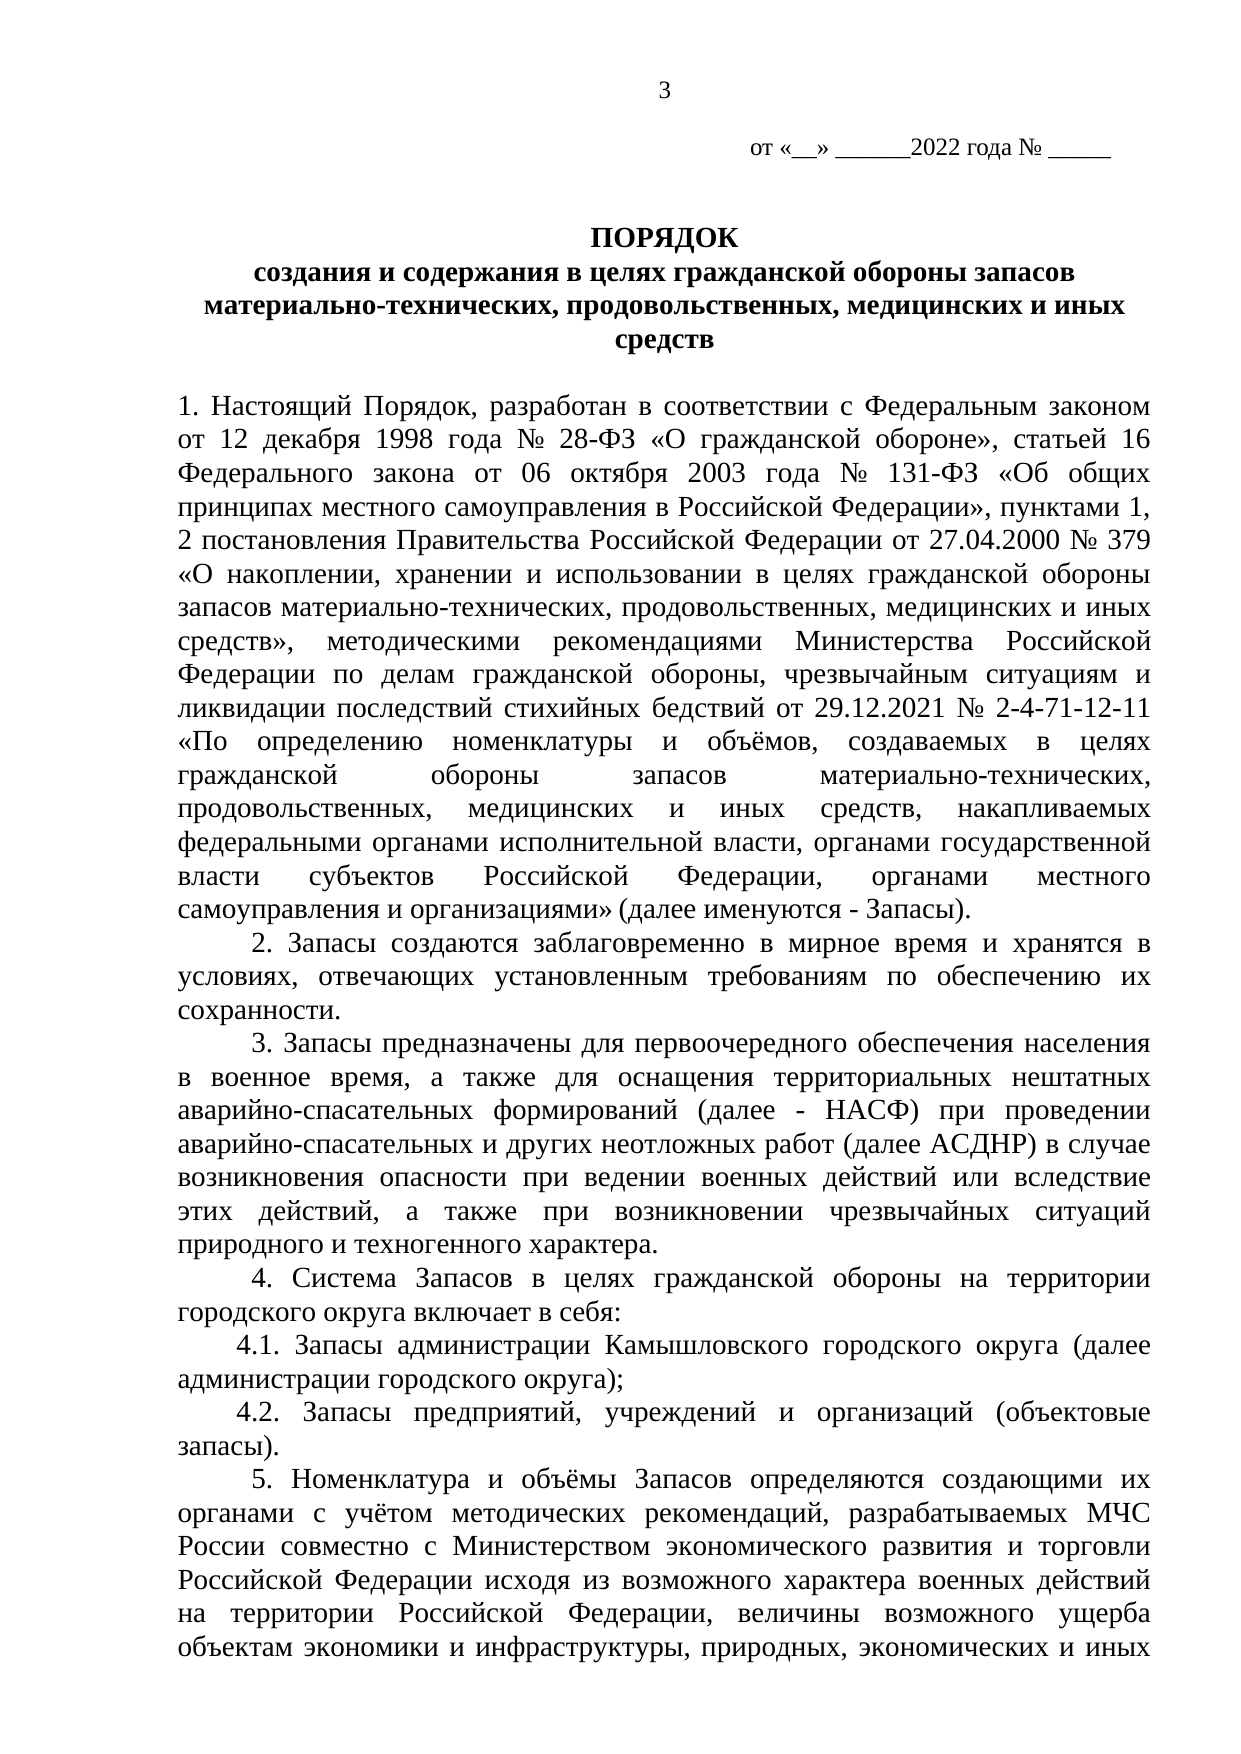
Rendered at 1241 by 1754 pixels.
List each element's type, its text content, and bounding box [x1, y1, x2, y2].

text 5. Номенклатура и объёмы Запасов определяются создающими их органами с учётом методических рекомендаций, разрабатываемых МЧС России совместно с Министерством экономического развития и торговли Российской Федерации исходя из возможного характера военных действий на территории Российской Федерации, величины возможного ущерба объектам экономики и инфраструктуры, природных, экономических и иных [177, 1461, 1152, 1663]
text 4.2. Запасы предприятий, учреждений и организаций (объектовые запасы). [177, 1394, 1152, 1461]
text 2. Запасы создаются заблаговременно в мирное время и хранятся в условиях, отвечающих установленным требованиям по обеспечению их сохранности. [177, 925, 1152, 1025]
text ПОРЯДОК создания и содержания в целях гражданской обороны запасов материально-технических, продовольственных, медицинских и иных средств [177, 220, 1152, 354]
text 4. Система Запасов в целях гражданской обороны на территории городского округа включает в себя: [177, 1260, 1152, 1327]
text от «__» ______2022 года № _____ [709, 132, 1152, 161]
text 3. Запасы предназначены для первоочередного обеспечения населения в военное время, а также для оснащения территориальных нештатных аварийно-спасательных формирований (далее - НАСФ) при проведении аварийно-спасательных и других неотложных работ (далее АСДНР) в случае возникновения опасности при ведении военных действий или вследствие этих действий, а также при возникновении чрезвычайных ситуаций природного и техногенного характера. [177, 1025, 1152, 1260]
text 1. Настоящий Порядок, разработан в соответствии с Федеральным законом от 12 декабря 1998 года № 28-ФЗ «О гражданской обороне», статьей 16 Федерального закона от 06 октября 2003 года № 131-ФЗ «Об общих принципах местного самоуправления в Российской Федерации», пунктами 1, 2 постановления Правительства Российской Федерации от 27.04.2000 № 379 «О накоплении, хранении и использовании в целях гражданской обороны запасов материально-технических, продовольственных, медицинских и иных средств», методическими рекомендациями Министерства Российской Федерации по делам гражданской обороны, чрезвычайным ситуациям и ликвидации последствий стихийных бедствий от 29.12.2021 № 2-4-71-12-11 «По определению номенклатуры и объёмов, создаваемых в целях гражданской обороны запасов материально-технических, продовольственных, медицинских и иных средств, накапливаемых федеральными органами исполнительной власти, органами государственной власти субъектов Российской Федерации, органами местного самоуправления и организациями» (далее именуются - Запасы). [177, 388, 1152, 925]
text 4.1. Запасы администрации Камышловского городского округа (далее администрации городского округа); [177, 1327, 1152, 1394]
